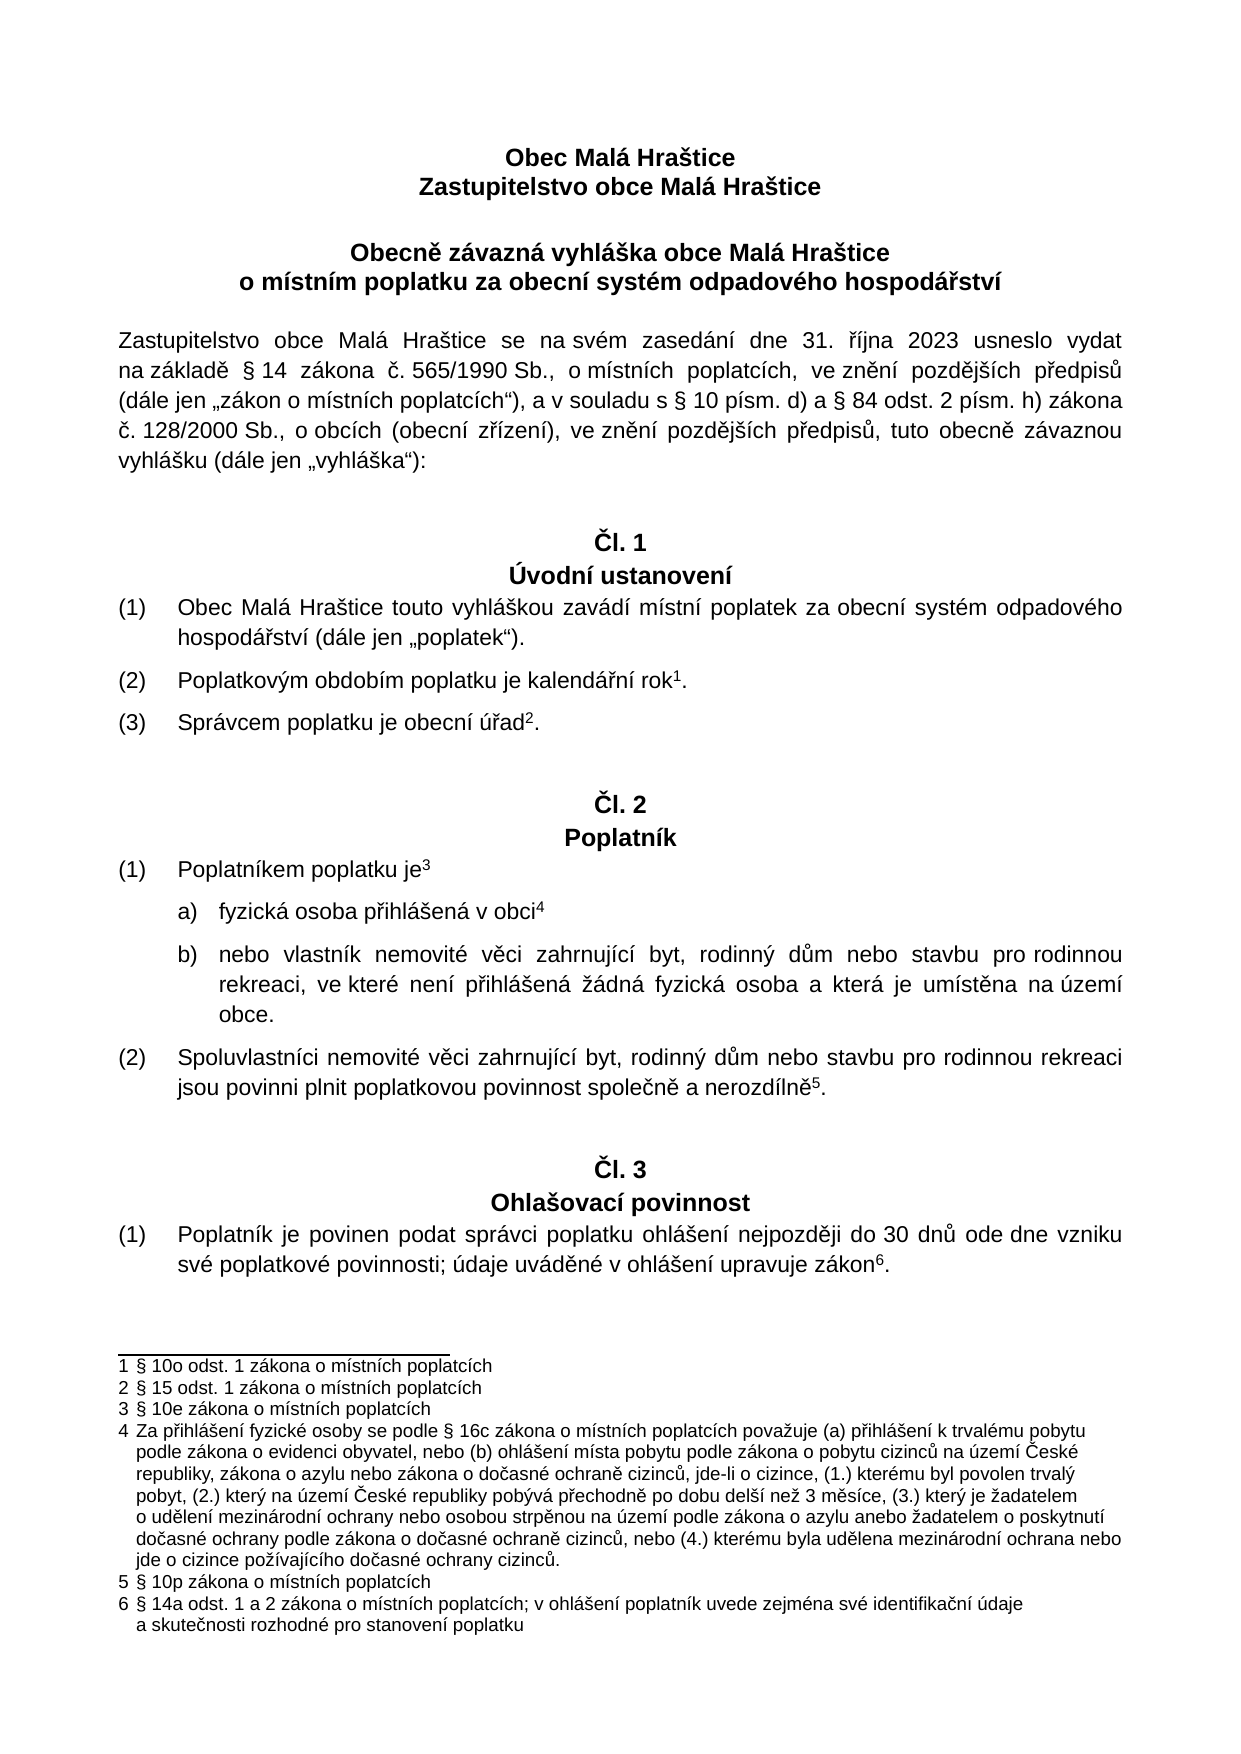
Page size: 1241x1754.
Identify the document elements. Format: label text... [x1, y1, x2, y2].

list § 10p zákona o místních poplatcích [118, 1571, 1122, 1592]
subtitle Obecně závazná vyhláška obce Malá Hraštice o místním poplatku za obecní systém odpadového hospodářství [118, 238, 1122, 295]
subtitle Čl. 3 Ohlašovací povinnost [118, 1154, 1122, 1216]
text Obec Malá Hraštice Zastupitelstvo obce Malá Hraštice [118, 143, 1122, 201]
list nebo vlastník nemovité věci zahrnující byt, rodinný dům nebo stavbu pro rodinnou rekreaci, ve které není přihlášená žádná fyzická osoba a která je umístěna na území obce. [177, 941, 1122, 1028]
list Poplatník je povinen podat správci poplatku ohlášení nejpozději do 30 dnů ode dne vzniku své poplatkové povinnosti; údaje uváděné v ohlášení upravuje zákon. [118, 1221, 1122, 1277]
list fyzická osoba přihlášená v obci [177, 898, 1122, 925]
list Správcem poplatku je obecní úřad. [118, 709, 1122, 736]
subtitle Čl. 2 Poplatník [118, 789, 1122, 851]
list Spoluvlastníci nemovité věci zahrnující byt, rodinný dům nebo stavbu pro rodinnou rekreaci jsou povinni plnit poplatkovou povinnost společně a nerozdílně. [118, 1044, 1122, 1101]
list § 10e zákona o místních poplatcích [118, 1398, 1122, 1420]
list § 14a odst. 1 a 2 zákona o místních poplatcích; v ohlášení poplatník uvede zejména své identifikační údaje a skutečnosti rozhodné pro stanovení poplatku [118, 1592, 1122, 1635]
subtitle Čl. 1 Úvodní ustanovení [118, 528, 1122, 589]
list § 15 odst. 1 zákona o místních poplatcích [118, 1377, 1122, 1398]
list Poplatníkem poplatku je [118, 856, 1122, 882]
text Zastupitelstvo obce Malá Hraštice se na svém zasedání dne 31. října 2023 usneslo vydat na základě § 14 zákona č. 565/1990 Sb., o místních poplatcích, ve znění pozdějších předpisů (dále jen „zákon o místních poplatcích“), a v souladu s § 10 písm. d) a § 84 odst. 2 písm. h) zákona č. 128/2000 Sb., o obcích (obecní zřízení), ve znění pozdějších předpisů, tuto obecně závaznou vyhlášku (dále jen „vyhláška“): [118, 327, 1122, 474]
list § 10o odst. 1 zákona o místních poplatcích [118, 1355, 1122, 1377]
list Za přihlášení fyzické osoby se podle § 16c zákona o místních poplatcích považuje (a) přihlášení k trvalému pobytu podle zákona o evidenci obyvatel, nebo (b) ohlášení místa pobytu podle zákona o pobytu cizinců na území České republiky, zákona o azylu nebo zákona o dočasné ochraně cizinců, jde-li o cizince, (1.) kterému byl povolen trvalý pobyt, (2.) který na území České republiky pobývá přechodně po dobu delší než 3 měsíce, (3.) který je žadatelem o udělení mezinárodní ochrany nebo osobou strpěnou na území podle zákona o azylu anebo žadatelem o poskytnutí dočasné ochrany podle zákona o dočasné ochraně cizinců, nebo (4.) kterému byla udělena mezinárodní ochrana nebo jde o cizince požívajícího dočasné ochrany cizinců. [118, 1420, 1122, 1571]
list Poplatkovým obdobím poplatku je kalendářní rok. [118, 667, 1122, 693]
list Obec Malá Hraštice touto vyhláškou zavádí místní poplatek za obecní systém odpadového hospodářství (dále jen „poplatek“). [118, 594, 1122, 650]
